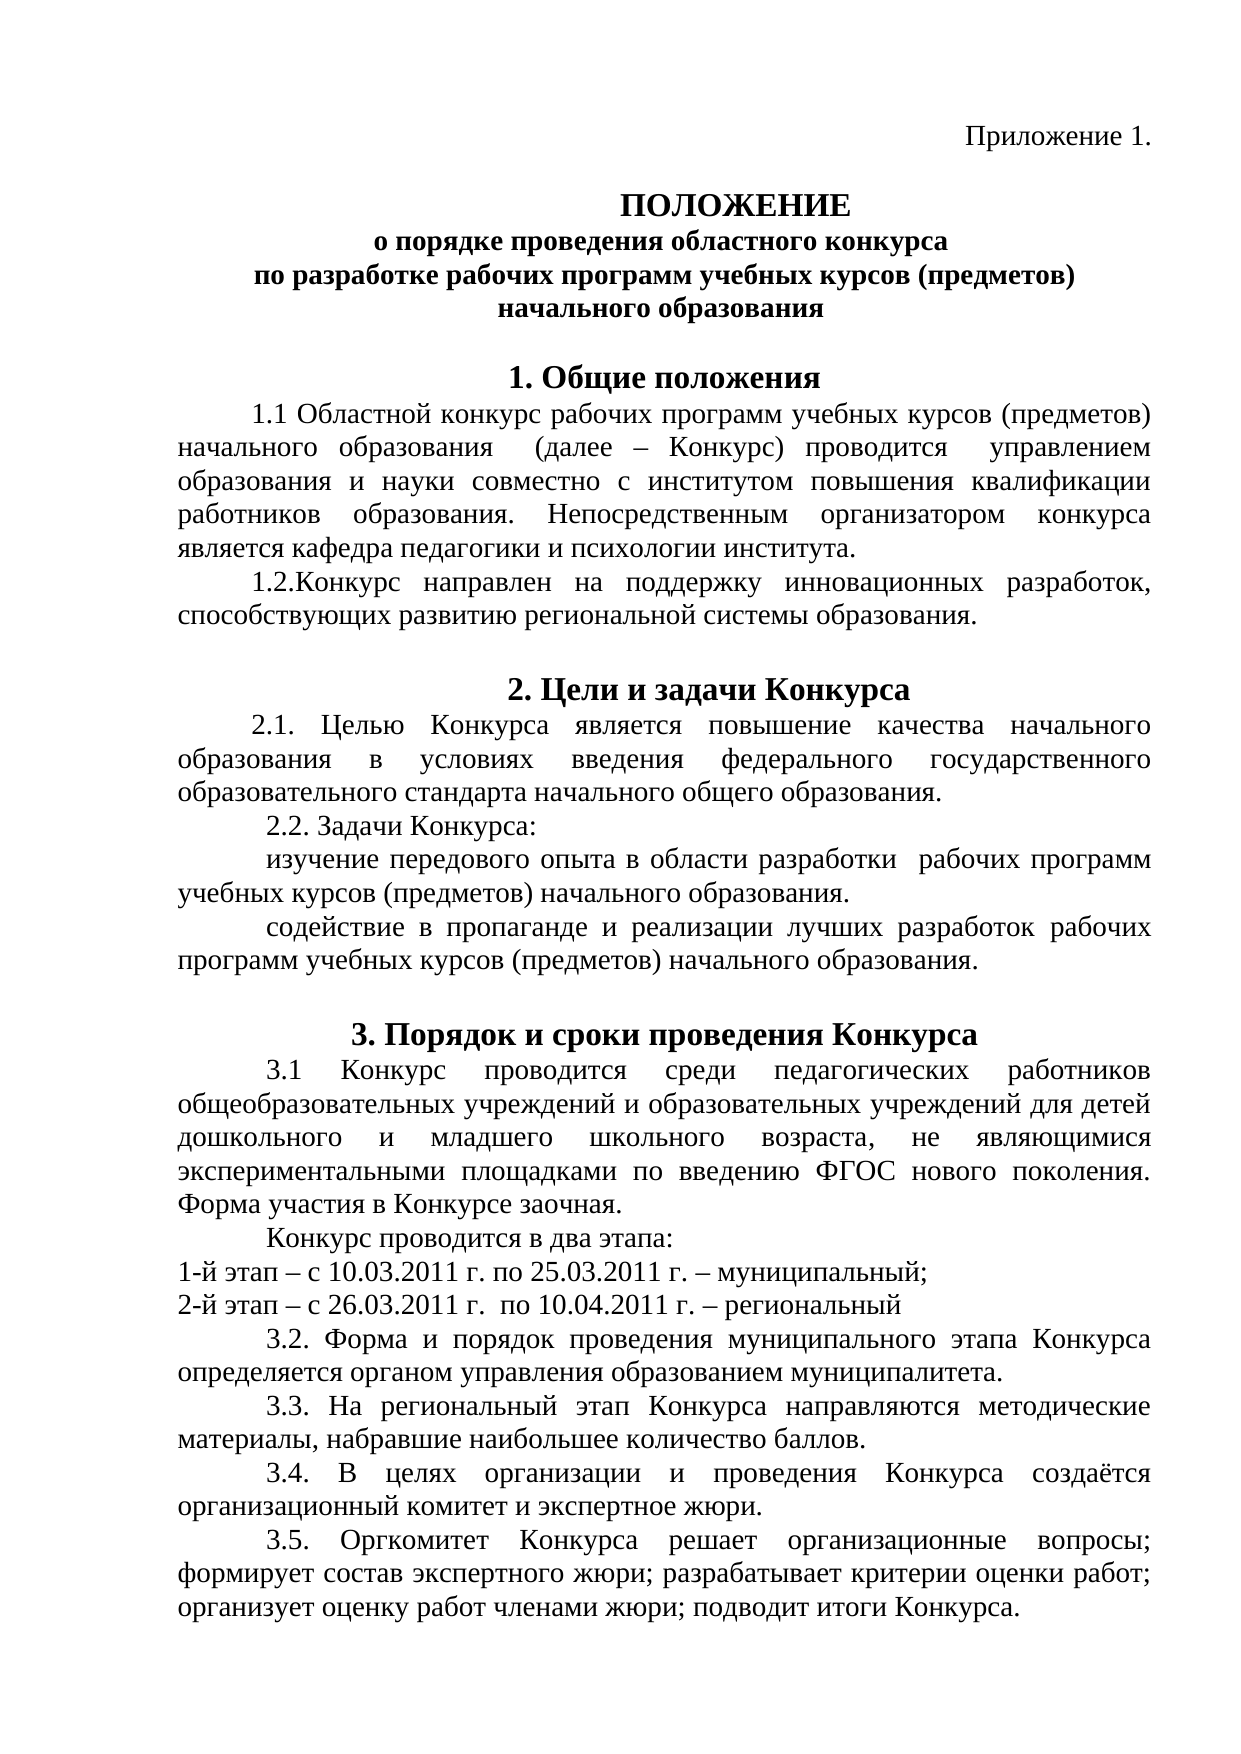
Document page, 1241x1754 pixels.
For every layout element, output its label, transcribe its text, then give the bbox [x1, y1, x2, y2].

text 2-й этап – с 26.03.2011 г. по 10.04.2011 г. – региональный [177, 1287, 1152, 1321]
text о порядке проведения областного конкурса по разработке рабочих программ учебных курсов (предметов) начального образования [177, 223, 1152, 324]
text 2.2. Задачи Конкурса: [177, 808, 1152, 842]
text 1.1 Областной конкурс рабочих программ учебных курсов (предметов) начального образования (далее – Конкурс) проводится управлением образования и науки совместно с институтом повышения квалификации работников образования. Непосредственным организатором конкурса является кафедра педагогики и психологии института. [177, 396, 1152, 564]
text 3.2. Форма и порядок проведения муниципального этапа Конкурса определяется органом управления образованием муниципалитета. [177, 1321, 1152, 1388]
text ПОЛОЖЕНИЕ [177, 185, 1152, 223]
text 2. Цели и задачи Конкурса [177, 669, 1152, 707]
text 2.1. Целью Конкурса является повышение качества начального образования в условиях введения федерального государственного образовательного стандарта начального общего образования. [177, 707, 1152, 808]
text содействие в пропаганде и реализации лучших разработок рабочих программ учебных курсов (предметов) начального образования. [177, 909, 1152, 976]
text 1. Общие положения [177, 358, 1152, 396]
text 3.5. Оргкомитет Конкурса решает организационные вопросы; формирует состав экспертного жюри; разрабатывает критерии оценки работ; организует оценку работ членами жюри; подводит итоги Конкурса. [177, 1522, 1152, 1623]
text 3.1 Конкурс проводится среди педагогических работников общеобразовательных учреждений и образовательных учреждений для детей дошкольного и младшего школьного возраста, не являющимися экспериментальными площадками по введению ФГОС нового поколения. Форма участия в Конкурсе заочная. [177, 1052, 1152, 1220]
text 3.3. На региональный этап Конкурса направляются методические материалы, набравшие наибольшее количество баллов. [177, 1388, 1152, 1455]
text 1-й этап – с 10.03.2011 г. по 25.03.2011 г. – муниципальный; [177, 1254, 1152, 1287]
text 3. Порядок и сроки проведения Конкурса [177, 1014, 1152, 1052]
text Конкурс проводится в два этапа: [177, 1220, 1152, 1254]
text Приложение 1. [177, 118, 1152, 152]
text изучение передового опыта в области разработки рабочих программ учебных курсов (предметов) начального образования. [177, 842, 1152, 909]
text 1.2.Конкурс направлен на поддержку инновационных разработок, способствующих развитию региональной системы образования. [177, 564, 1152, 631]
text 3.4. В целях организации и проведения Конкурса создаётся организационный комитет и экспертное жюри. [177, 1455, 1152, 1522]
